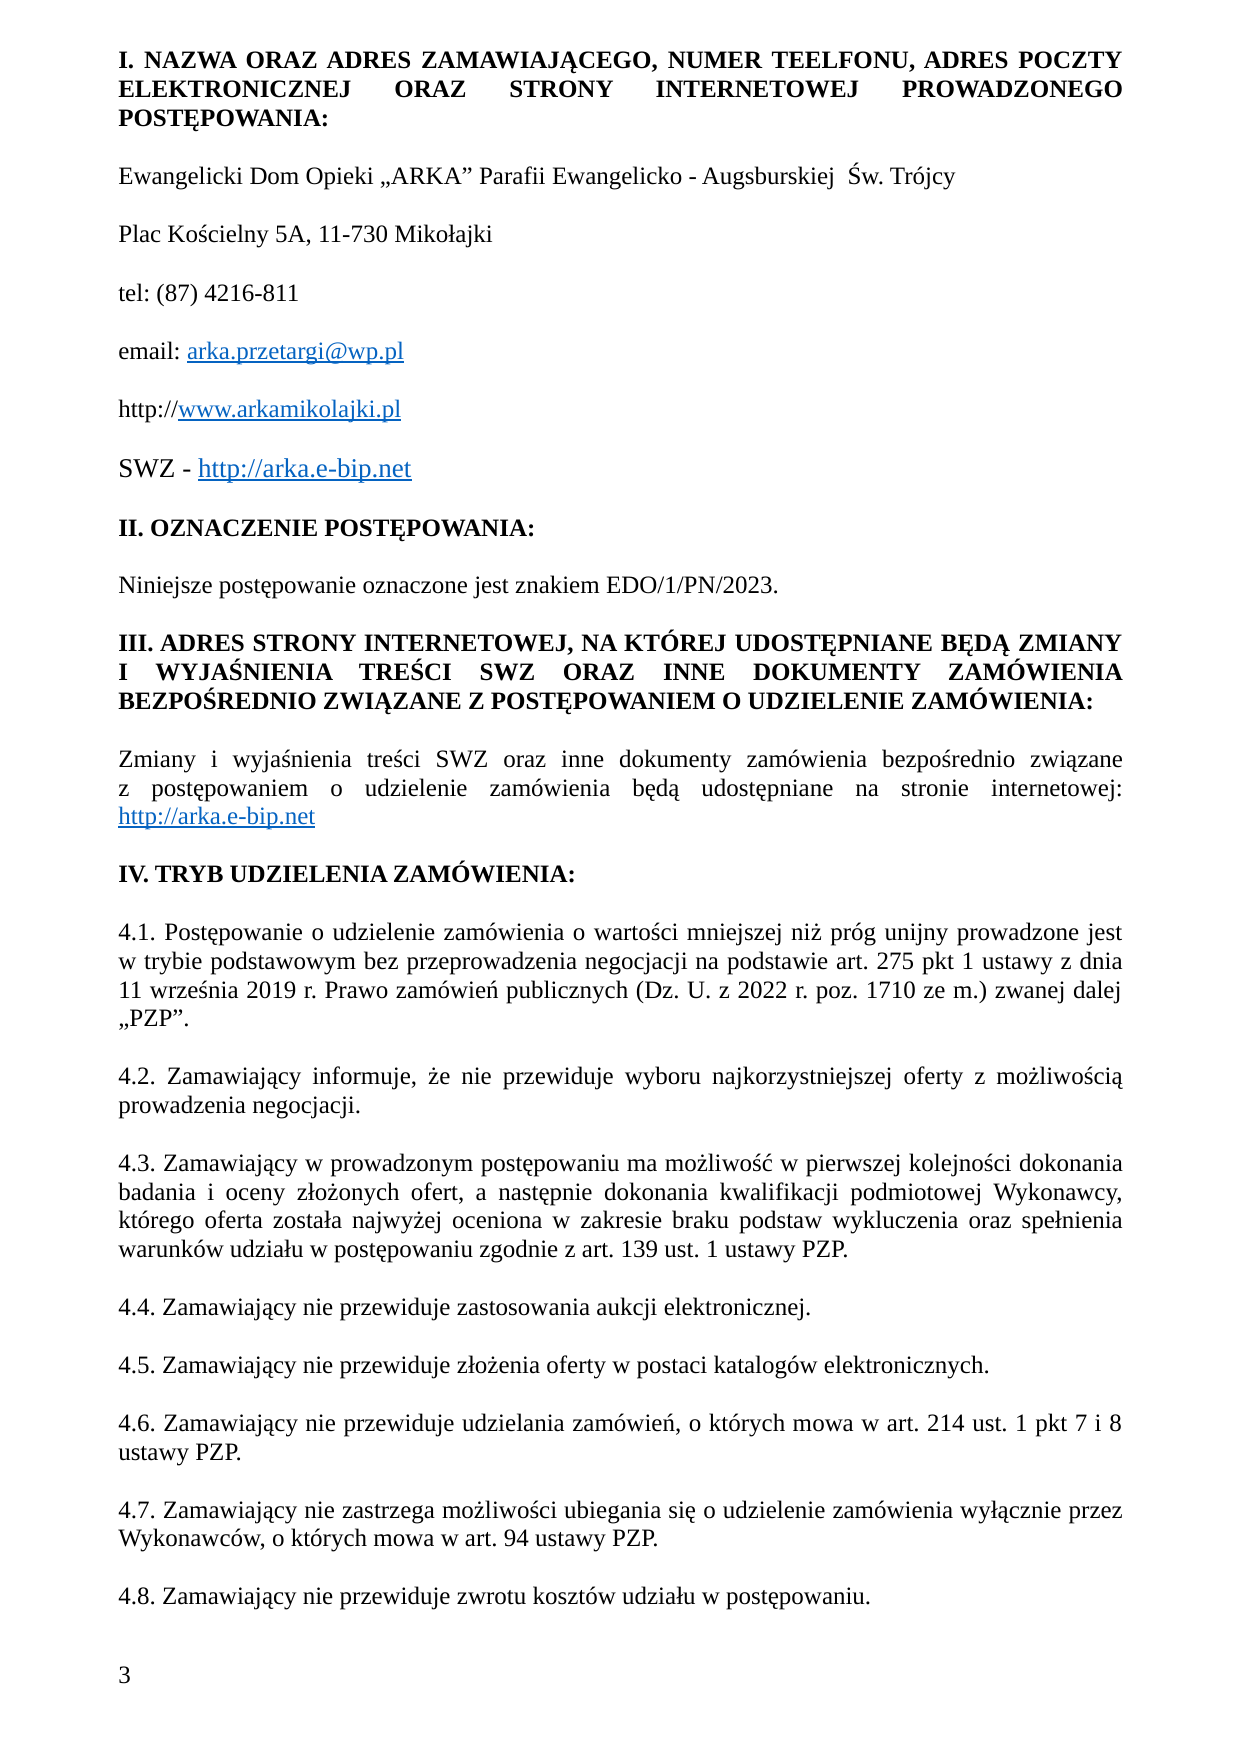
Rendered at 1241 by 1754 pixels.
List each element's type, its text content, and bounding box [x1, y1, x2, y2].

list 4.7. Zamawiający nie zastrzega możliwości ubiegania się o udzielenie zamówienia wyłącznie przez Wykonawców, o których mowa w art. 94 ustawy PZP. [118, 1495, 1124, 1552]
list 4.4. Zamawiający nie przewiduje zastosowania aukcji elektronicznej. [118, 1292, 1124, 1321]
list 4.3. Zamawiający w prowadzonym postępowaniu ma możliwość w pierwszej kolejności dokonania badania i oceny złożonych ofert, a następnie dokonania kwalifikacji podmiotowej Wykonawcy, którego oferta została najwyżej oceniona w zakresie braku podstaw wykluczenia oraz spełnienia warunków udziału w postępowaniu zgodnie z art. 139 ust. 1 ustawy PZP. [118, 1148, 1124, 1263]
text Ewangelicki Dom Opieki „ARKA” Parafii Ewangelicko - Augsburskiej Św. Trójcy [118, 161, 1122, 190]
list 4.5. Zamawiający nie przewiduje złożenia oferty w postaci katalogów elektronicznych. [118, 1350, 1124, 1379]
list 4.2. Zamawiający informuje, że nie przewiduje wyboru najkorzystniejszej oferty z możliwością prowadzenia negocjacji. [118, 1061, 1124, 1119]
text Plac Kościelny 5A, 11-730 Mikołajki [118, 219, 1122, 248]
list 4.6. Zamawiający nie przewiduje udzielania zamówień, o których mowa w art. 214 ust. 1 pkt 7 i 8 ustawy PZP. [118, 1408, 1124, 1466]
list Niniejsze postępowanie oznaczone jest znakiem EDO/1/PN/2023. [118, 571, 1124, 599]
list I. NAZWA ORAZ ADRES ZAMAWIAJĄCEGO, NUMER TEELFONU, ADRES POCZTY ELEKTRONICZNEJ ORAZ STRONY INTERNETOWEJ PROWADZONEGO POSTĘPOWANIA: [118, 45, 1124, 132]
text tel: (87) 4216-811 [118, 278, 1122, 307]
text email: arka.przetargi@wp.pl [118, 336, 1122, 365]
text III. ADRES STRONY INTERNETOWEJ, NA KTÓREJ UDOSTĘPNIANE BĘDĄ ZMIANY I WYJAŚNIENIA TREŚCI SWZ ORAZ INNE DOKUMENTY ZAMÓWIENIA BEZPOŚREDNIO ZWIĄZANE Z POSTĘPOWANIEM O UDZIELENIE ZAMÓWIENIA: [118, 628, 1124, 715]
text SWZ - http://arka.e-bip.net [118, 452, 1124, 483]
text Zmiany i wyjaśnienia treści SWZ oraz inne dokumenty zamówienia bezpośrednio związane z postępowaniem o udzielenie zamówienia będą udostępniane na stronie internetowej: http://arka.e-bip.net [118, 744, 1124, 830]
text IV. TRYB UDZIELENIA ZAMÓWIENIA: [118, 859, 1124, 888]
text 4.8. Zamawiający nie przewiduje zwrotu kosztów udziału w postępowaniu. [118, 1581, 1122, 1610]
list II. OZNACZENIE POSTĘPOWANIA: [118, 513, 1124, 541]
list 4.1. Postępowanie o udzielenie zamówienia o wartości mniejszej niż próg unijny prowadzone jest w trybie podstawowym bez przeprowadzenia negocjacji na podstawie art. 275 pkt 1 ustawy z dnia 11 września 2019 r. Prawo zamówień publicznych (Dz. U. z 2022 r. poz. 1710 ze m.) zwanej dalej „PZP”. [118, 917, 1124, 1032]
text http://www.arkamikolajki.pl [118, 394, 1122, 423]
